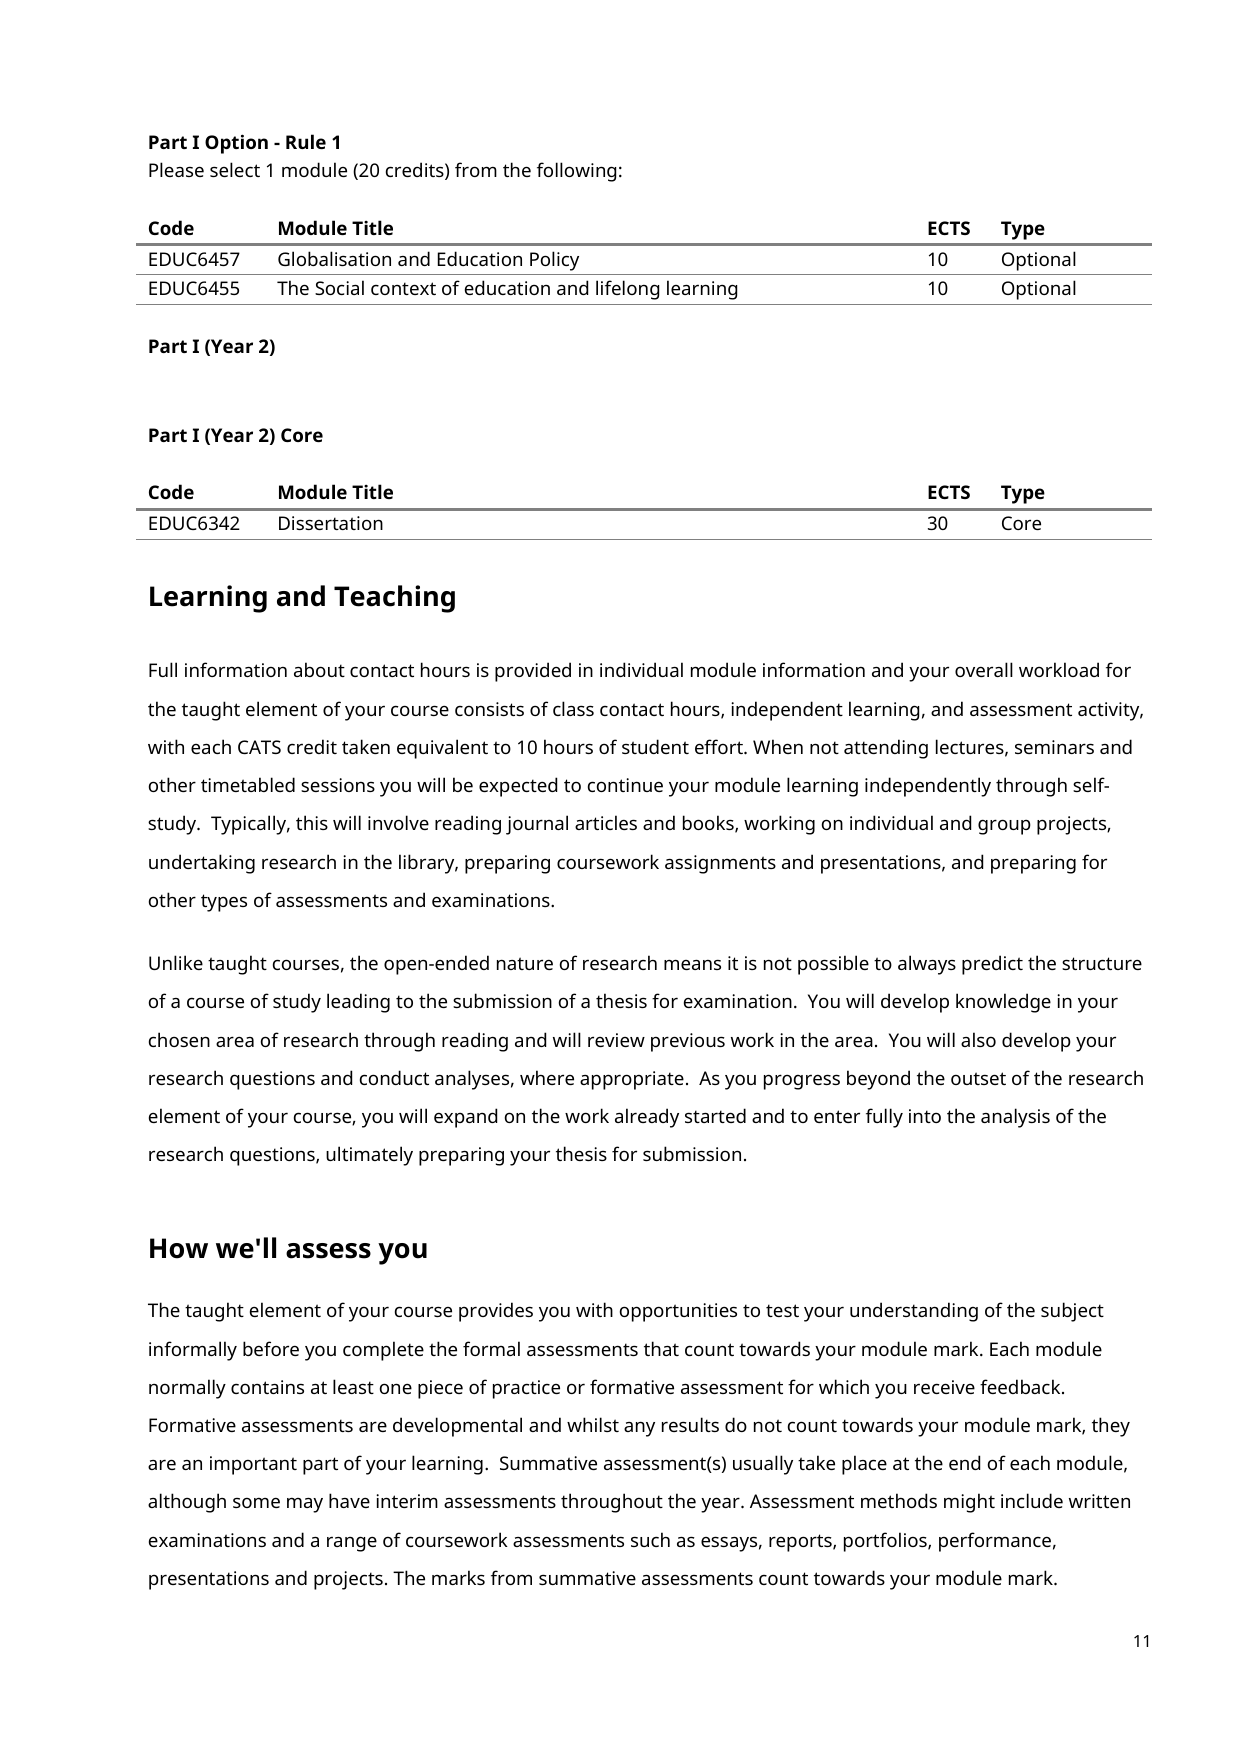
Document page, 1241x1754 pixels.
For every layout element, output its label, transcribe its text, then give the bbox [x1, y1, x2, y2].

table_cell Type [989, 215, 1152, 243]
table_cell Part I (Year 2) Core [136, 394, 1152, 479]
table_cell 10 [916, 246, 989, 274]
table_cell Part I Option - Rule 1 Please select 1 module (20 credits) from the following: [136, 99, 1152, 215]
table_cell Optional [989, 246, 1152, 274]
table_cell EDUC6342 [136, 511, 266, 539]
subtitle How we'll assess you [148, 1230, 1152, 1267]
table_cell ECTS [916, 215, 989, 243]
table_cell EDUC6455 [136, 275, 266, 304]
subtitle Learning and Teaching [148, 577, 1152, 614]
table_cell Code [136, 215, 266, 243]
table_cell Module Title [266, 479, 916, 508]
table_cell Type [989, 479, 1152, 508]
table_cell The Social context of education and lifelong learning [266, 275, 916, 304]
table_cell Part I (Year 2) [136, 305, 1152, 394]
text Unlike taught courses, the open-ended nature of research means it is not possible to always predict the structure of a course of study leading to the submission of a thesis for examination. You will develop knowledge in your chosen area of research through reading and will review previous work in the area. You will also develop your research questions and conduct analyses, where appropriate. As you progress beyond the outset of the research element of your course, you will expand on the work already started and to enter fully into the analysis of the research questions, ultimately preparing your thesis for submission. [148, 950, 1152, 1167]
table_cell Optional [989, 275, 1152, 304]
table_cell Dissertation [266, 511, 916, 539]
table_cell Core [989, 511, 1152, 539]
text The taught element of your course provides you with opportunities to test your understanding of the subject informally before you complete the formal assessments that count towards your module mark. Each module normally contains at least one piece of practice or formative assessment for which you receive feedback. Formative assessments are developmental and whilst any results do not count towards your module mark, they are an important part of your learning. Summative assessment(s) usually take place at the end of each module, although some may have interim assessments throughout the year. Assessment methods might include written examinations and a range of coursework assessments such as essays, reports, portfolios, performance, presentations and projects. The marks from summative assessments count towards your module mark. [148, 1298, 1152, 1591]
table_cell Module Title [266, 215, 916, 243]
table_cell 30 [916, 511, 989, 539]
table_cell Code [136, 479, 266, 508]
table_cell EDUC6457 [136, 246, 266, 274]
text Full information about contact hours is provided in individual module information and your overall workload for the taught element of your course consists of class contact hours, independent learning, and assessment activity, with each CATS credit taken equivalent to 10 hours of student effort. When not attending lectures, seminars and other timetabled sessions you will be expected to continue your module learning independently through self-study. Typically, this will involve reading journal articles and books, working on individual and group projects, undertaking research in the library, preparing coursework assignments and presentations, and preparing for other types of assessments and examinations. [148, 658, 1152, 913]
table_cell Globalisation and Education Policy [266, 246, 916, 274]
table_cell ECTS [916, 479, 989, 508]
table_cell 10 [916, 275, 989, 304]
